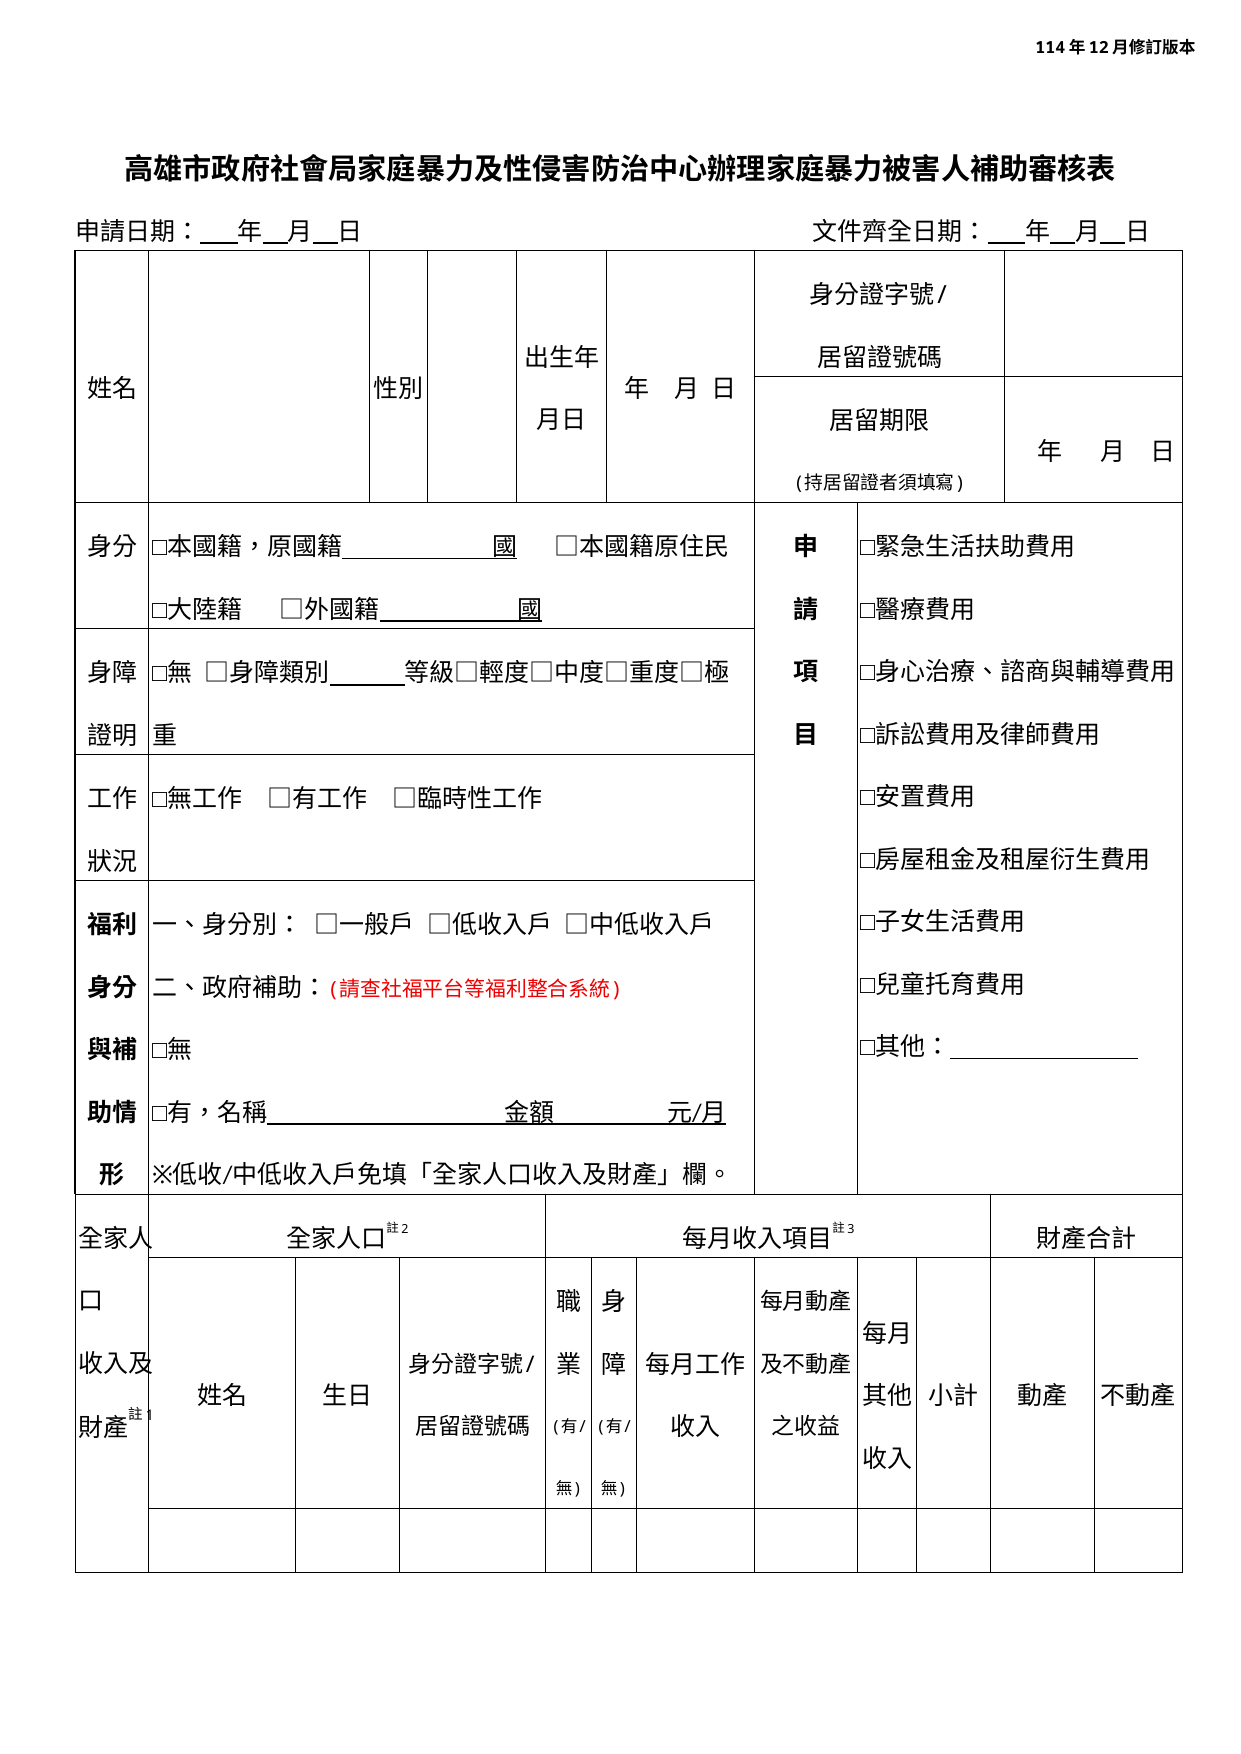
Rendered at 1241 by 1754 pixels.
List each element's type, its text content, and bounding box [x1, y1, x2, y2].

table_cell [637, 1509, 754, 1572]
table_cell 小計 [917, 1258, 990, 1508]
table_cell 身分證字號/ 居留證號碼 [400, 1258, 545, 1508]
table_cell 身障 (有/無) [592, 1258, 636, 1508]
table_header [1005, 251, 1182, 376]
table_cell 職業 (有/無) [546, 1258, 591, 1508]
table_cell 身分 [76, 503, 148, 628]
table_header 出生年月日 [517, 251, 606, 502]
table_cell 每月工作 收入 [637, 1258, 754, 1508]
table_header 姓名 [76, 251, 148, 502]
text 高雄市政府社會局家庭暴力及性侵害防治中心辦理家庭暴力被害人補助審核表 [75, 125, 1165, 187]
table_cell 全家人口 收入及財產註1 [76, 1195, 148, 1572]
table_cell [296, 1509, 399, 1572]
table_header [428, 251, 516, 502]
table_cell 生日 [296, 1258, 399, 1508]
table_header [149, 251, 369, 502]
table_cell 財產合計 [991, 1195, 1182, 1257]
table_cell □無工作 □有工作 □臨時性工作 [149, 755, 754, 880]
table_cell 每月其他 收入 [858, 1258, 916, 1508]
table_cell [149, 1509, 295, 1572]
table_cell 一、身分別： □一般戶 □低收入戶 □中低收入戶 二、政府補助：(請查社福平台等福利整合系統) □無 □有，名稱 金額 元/月 ※低收/中低收入戶免填「全家人口收入及財產」欄。 [149, 881, 754, 1194]
table_cell 不動產 [1095, 1258, 1182, 1508]
table_cell 姓名 [149, 1258, 295, 1508]
table_cell □緊急生活扶助費用 □醫療費用 □身心治療、諮商與輔導費用 □訴訟費用及律師費用 □安置費用 □房屋租金及租屋衍生費用 □子女生活費用 □兒童托育費用 □其他： [858, 503, 1182, 1194]
table_cell 動產 [991, 1258, 1094, 1508]
table_cell 申 請 項 目 [755, 503, 857, 1194]
table_cell 年 月 日 [1005, 377, 1182, 502]
table_header 年 月 日 [607, 251, 754, 502]
table_cell [546, 1509, 591, 1572]
table_cell [400, 1509, 545, 1572]
table_cell 福利身分與補助情形 [76, 881, 148, 1194]
table_cell [858, 1509, 916, 1572]
table_cell [592, 1509, 636, 1572]
table_cell 全家人口註2 [149, 1195, 545, 1257]
table_cell [917, 1509, 990, 1572]
table_header 性別 [370, 251, 427, 502]
text 申請日期： 年 月 日 文件齊全日期： 年 月 日 [75, 187, 1165, 250]
table_cell [755, 1509, 857, 1572]
table_cell 身障 證明 [76, 629, 148, 754]
table_cell 每月收入項目註3 [546, 1195, 990, 1257]
table_cell [991, 1509, 1094, 1572]
table_cell 工作 狀況 [76, 755, 148, 880]
table_cell 居留期限 (持居留證者須填寫) [755, 377, 1004, 502]
table_header 身分證字號/ 居留證號碼 [755, 251, 1004, 376]
table_cell [1095, 1509, 1182, 1572]
table_cell □無 □身障類別 等級□輕度□中度□重度□極重 [149, 629, 754, 754]
table_cell 每月動產及不動產之收益 [755, 1258, 857, 1508]
table_cell □本國籍，原國籍 國 □本國籍原住民 □大陸籍 □外國籍 國 [149, 503, 754, 628]
